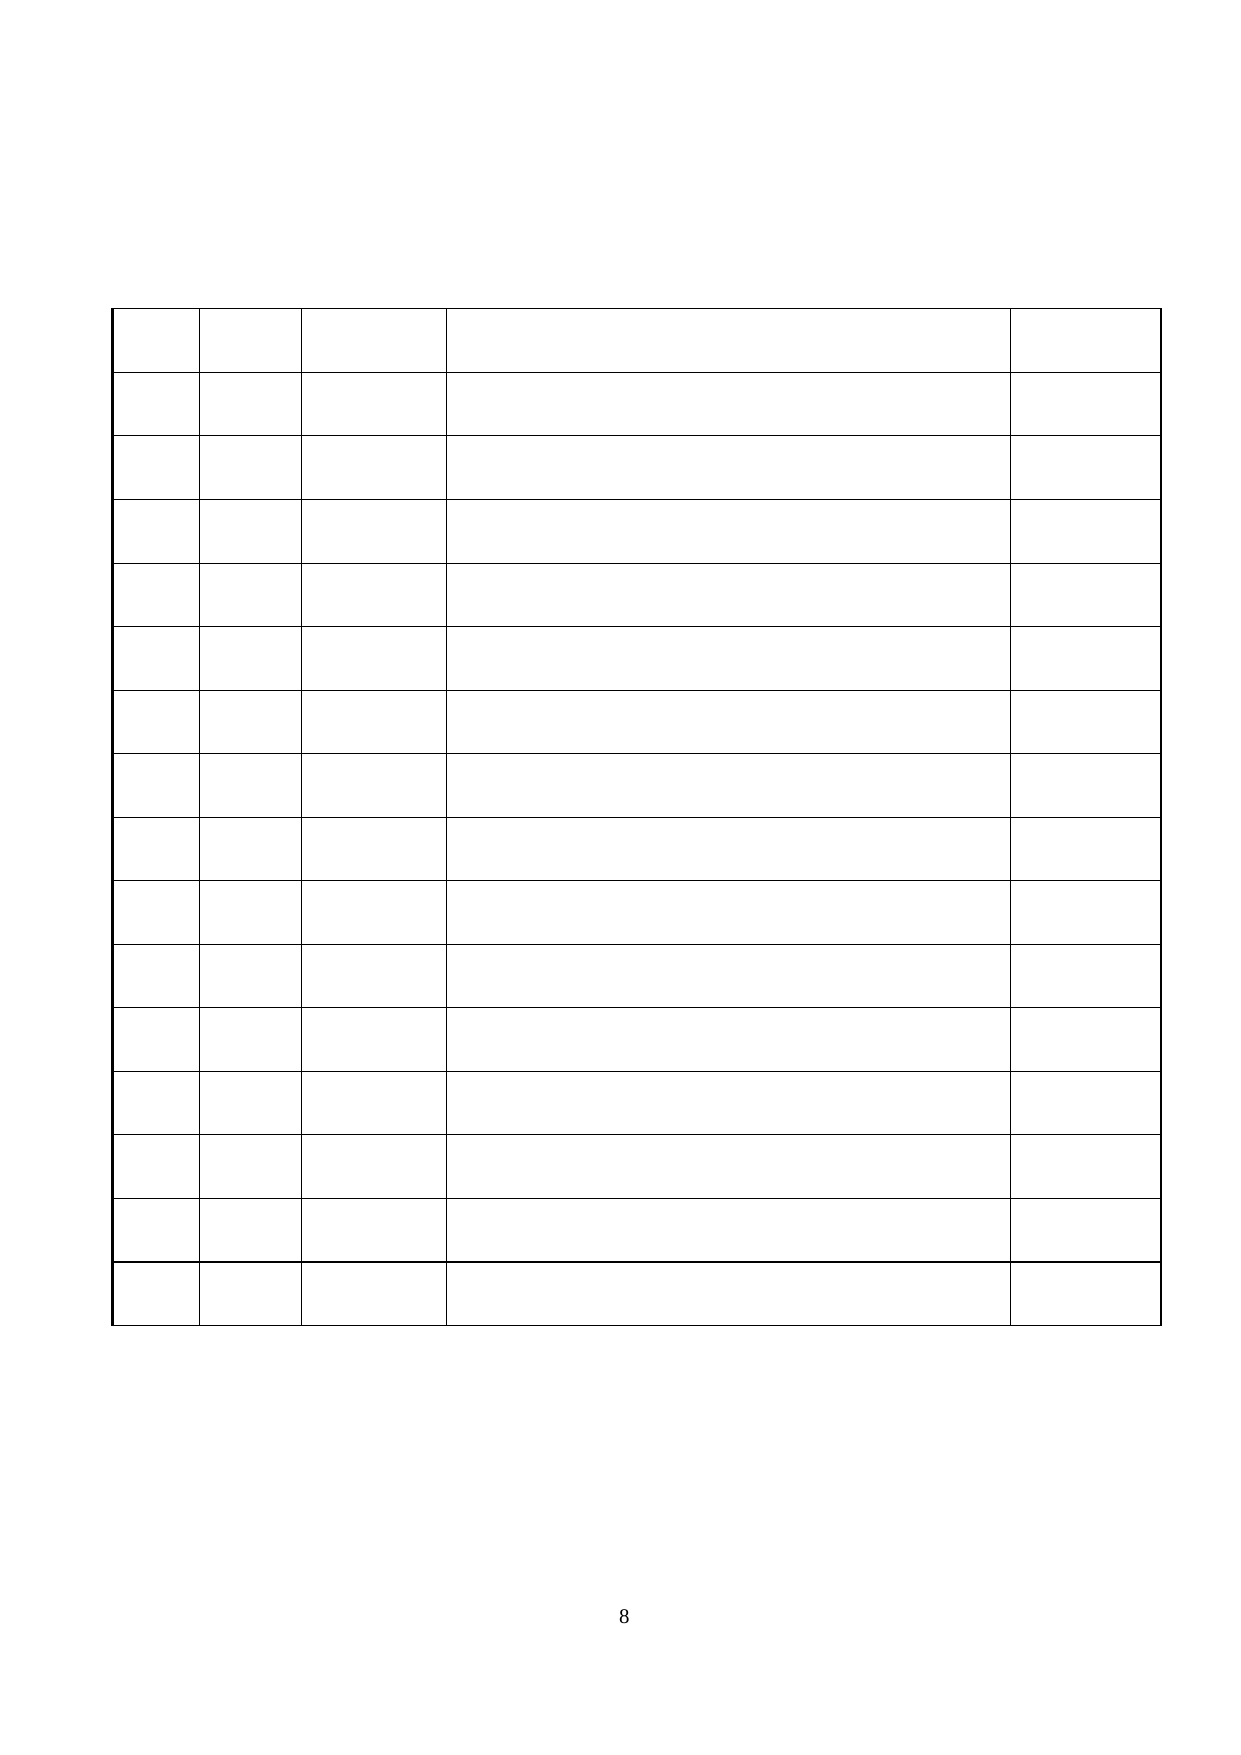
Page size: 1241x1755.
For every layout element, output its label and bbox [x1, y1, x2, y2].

table_cell [1011, 881, 1160, 944]
table_cell [1011, 945, 1160, 1007]
table_cell [447, 754, 1010, 817]
table_cell [114, 564, 199, 626]
table_cell [1011, 1008, 1160, 1071]
table_cell [302, 818, 446, 880]
table_cell [114, 373, 199, 435]
table_cell [200, 1072, 301, 1134]
table_cell [447, 309, 1010, 372]
table_cell [200, 500, 301, 562]
table_cell [302, 691, 446, 753]
table_cell [114, 818, 199, 880]
table_cell [447, 1263, 1010, 1325]
table_cell [114, 1135, 199, 1198]
table_cell [200, 1135, 301, 1198]
table_cell [114, 754, 199, 817]
table_cell [302, 754, 446, 817]
table_cell [114, 500, 199, 562]
table_cell [1011, 691, 1160, 753]
table_cell [200, 436, 301, 499]
table_cell [1011, 309, 1160, 372]
table_cell [302, 945, 446, 1007]
table_cell [200, 1199, 301, 1261]
table_cell [302, 373, 446, 435]
table_cell [447, 373, 1010, 435]
table_cell [447, 881, 1010, 944]
table_cell [447, 691, 1010, 753]
table_cell [114, 945, 199, 1007]
table_cell [447, 436, 1010, 499]
table_cell [200, 945, 301, 1007]
table_cell [114, 1199, 199, 1261]
table_cell [447, 818, 1010, 880]
table_cell [1011, 1072, 1160, 1134]
table_cell [200, 373, 301, 435]
table_cell [114, 1263, 199, 1325]
table_cell [302, 881, 446, 944]
table_cell [447, 1135, 1010, 1198]
table_cell [1011, 1263, 1160, 1325]
table_cell [447, 564, 1010, 626]
table_cell [447, 1008, 1010, 1071]
table_cell [1011, 754, 1160, 817]
table_cell [302, 627, 446, 689]
table_cell [114, 627, 199, 689]
table_cell [200, 691, 301, 753]
table_cell [200, 1263, 301, 1325]
table_cell [1011, 373, 1160, 435]
table_cell [114, 1072, 199, 1134]
table_cell [1011, 564, 1160, 626]
table_cell [1011, 627, 1160, 689]
table_cell [114, 436, 199, 499]
table_cell [302, 1135, 446, 1198]
table_cell [200, 754, 301, 817]
table_cell [114, 691, 199, 753]
table_cell [200, 309, 301, 372]
table_cell [302, 1263, 446, 1325]
table_cell [200, 818, 301, 880]
table_cell [447, 500, 1010, 562]
table_cell [447, 945, 1010, 1007]
table_cell [447, 1072, 1010, 1134]
table_cell [302, 436, 446, 499]
table_cell [200, 881, 301, 944]
table_cell [447, 627, 1010, 689]
table_cell [1011, 436, 1160, 499]
table_cell [114, 1008, 199, 1071]
table_cell [302, 1008, 446, 1071]
table_cell [302, 1199, 446, 1261]
table_cell [200, 564, 301, 626]
table_cell [1011, 818, 1160, 880]
table_cell [302, 500, 446, 562]
table_cell [200, 1008, 301, 1071]
table_cell [302, 309, 446, 372]
table_cell [1011, 1135, 1160, 1198]
table_cell [1011, 1199, 1160, 1261]
table_cell [447, 1199, 1010, 1261]
table_cell [302, 564, 446, 626]
table_cell [302, 1072, 446, 1134]
table_cell [114, 309, 199, 372]
table_cell [1011, 500, 1160, 562]
table_cell [114, 881, 199, 944]
table_cell [200, 627, 301, 689]
